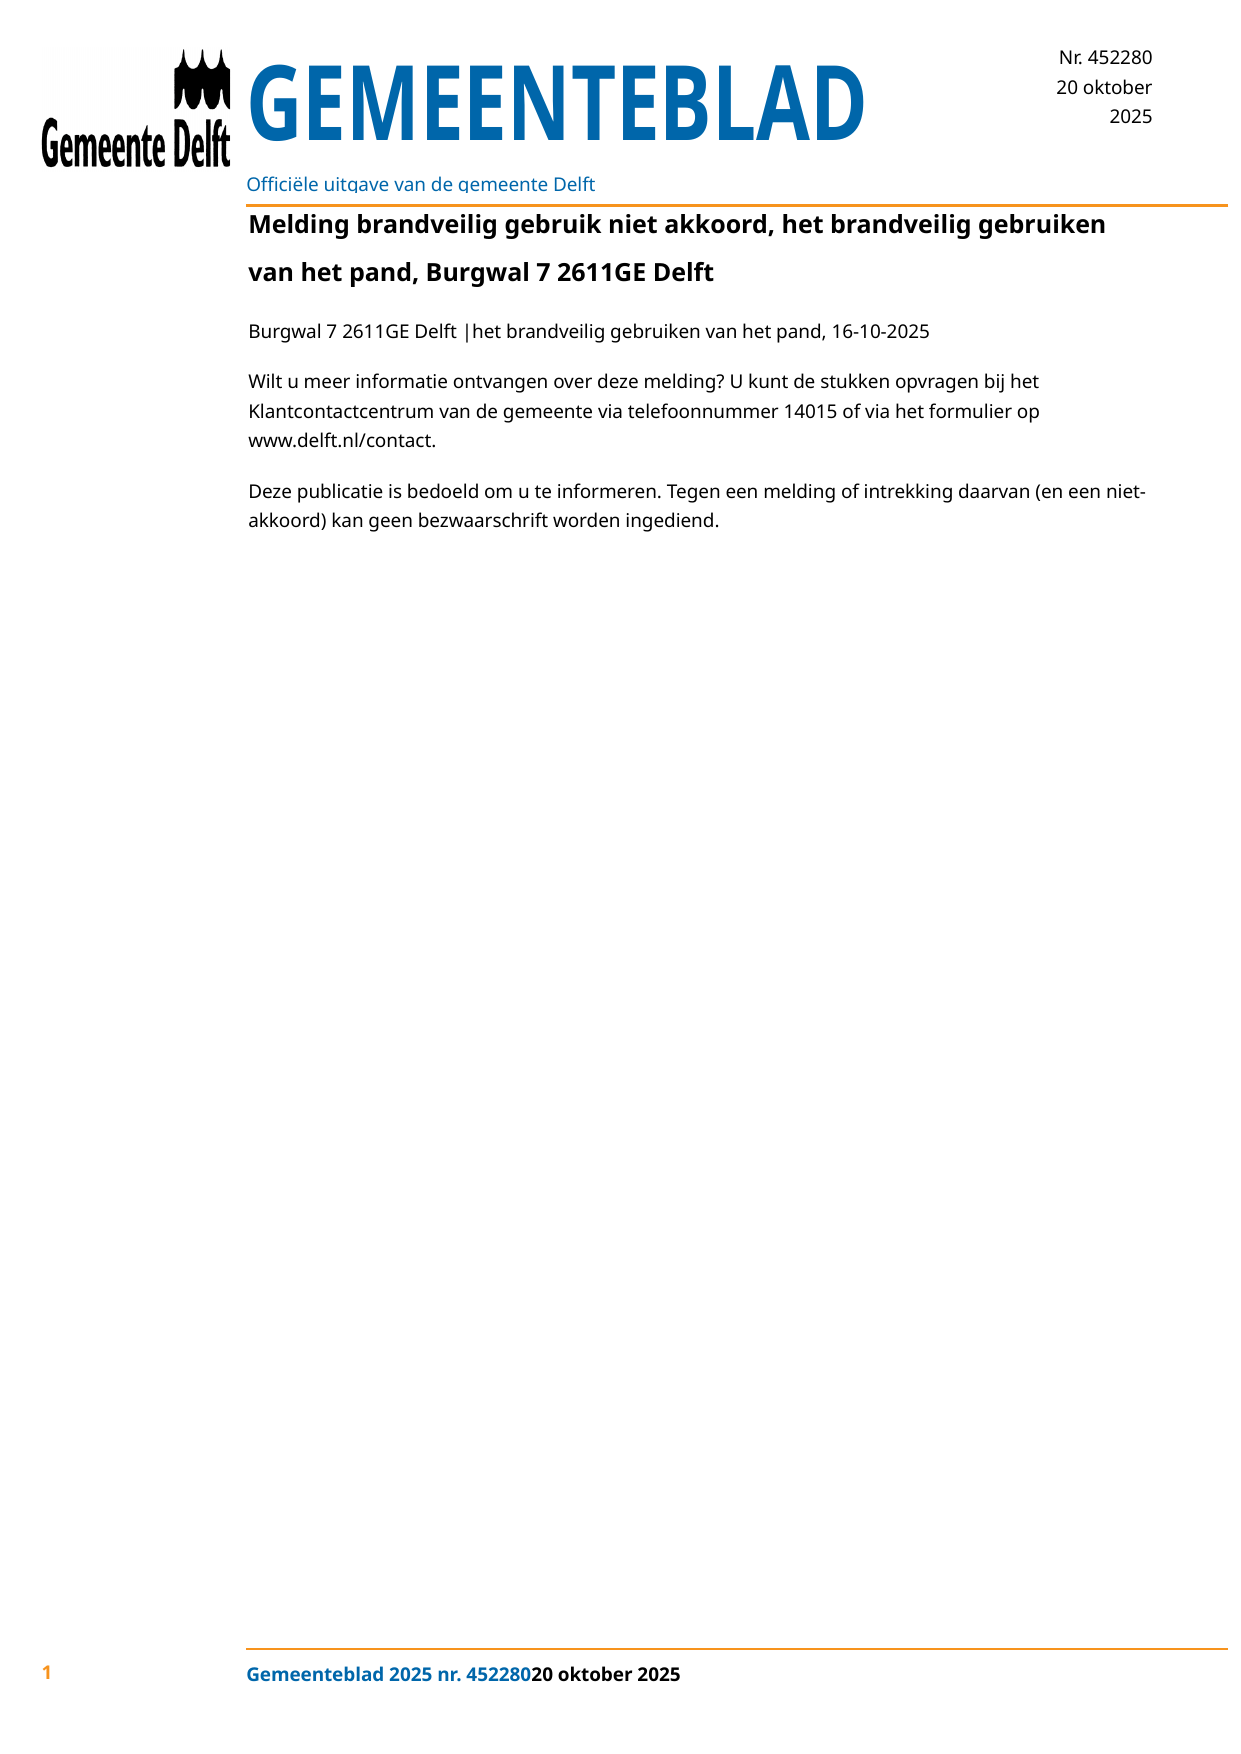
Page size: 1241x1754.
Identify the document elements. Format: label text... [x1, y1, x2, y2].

text Melding brandveilig gebruik niet akkoord, het brandveilig gebruiken van het pand, Burgwal 7 2611GE Delft [248, 207, 1152, 288]
text Deze publicatie is bedoeld om u te informeren. Tegen een melding of intrekking daarvan (en een niet-akkoord) kan geen bezwaarschrift worden ingediend. [248, 478, 1152, 533]
text Burgwal 7 2611GE Delft |het brandveilig gebruiken van het pand, 16-10-2025 [248, 318, 1152, 344]
picture [41, 47, 231, 172]
text Wilt u meer informatie ontvangen over deze melding? U kunt de stukken opvragen bij het Klantcontactcentrum van de gemeente via telefoonnummer 14015 of via het formulier op www.delft.nl/contact. [248, 368, 1152, 453]
